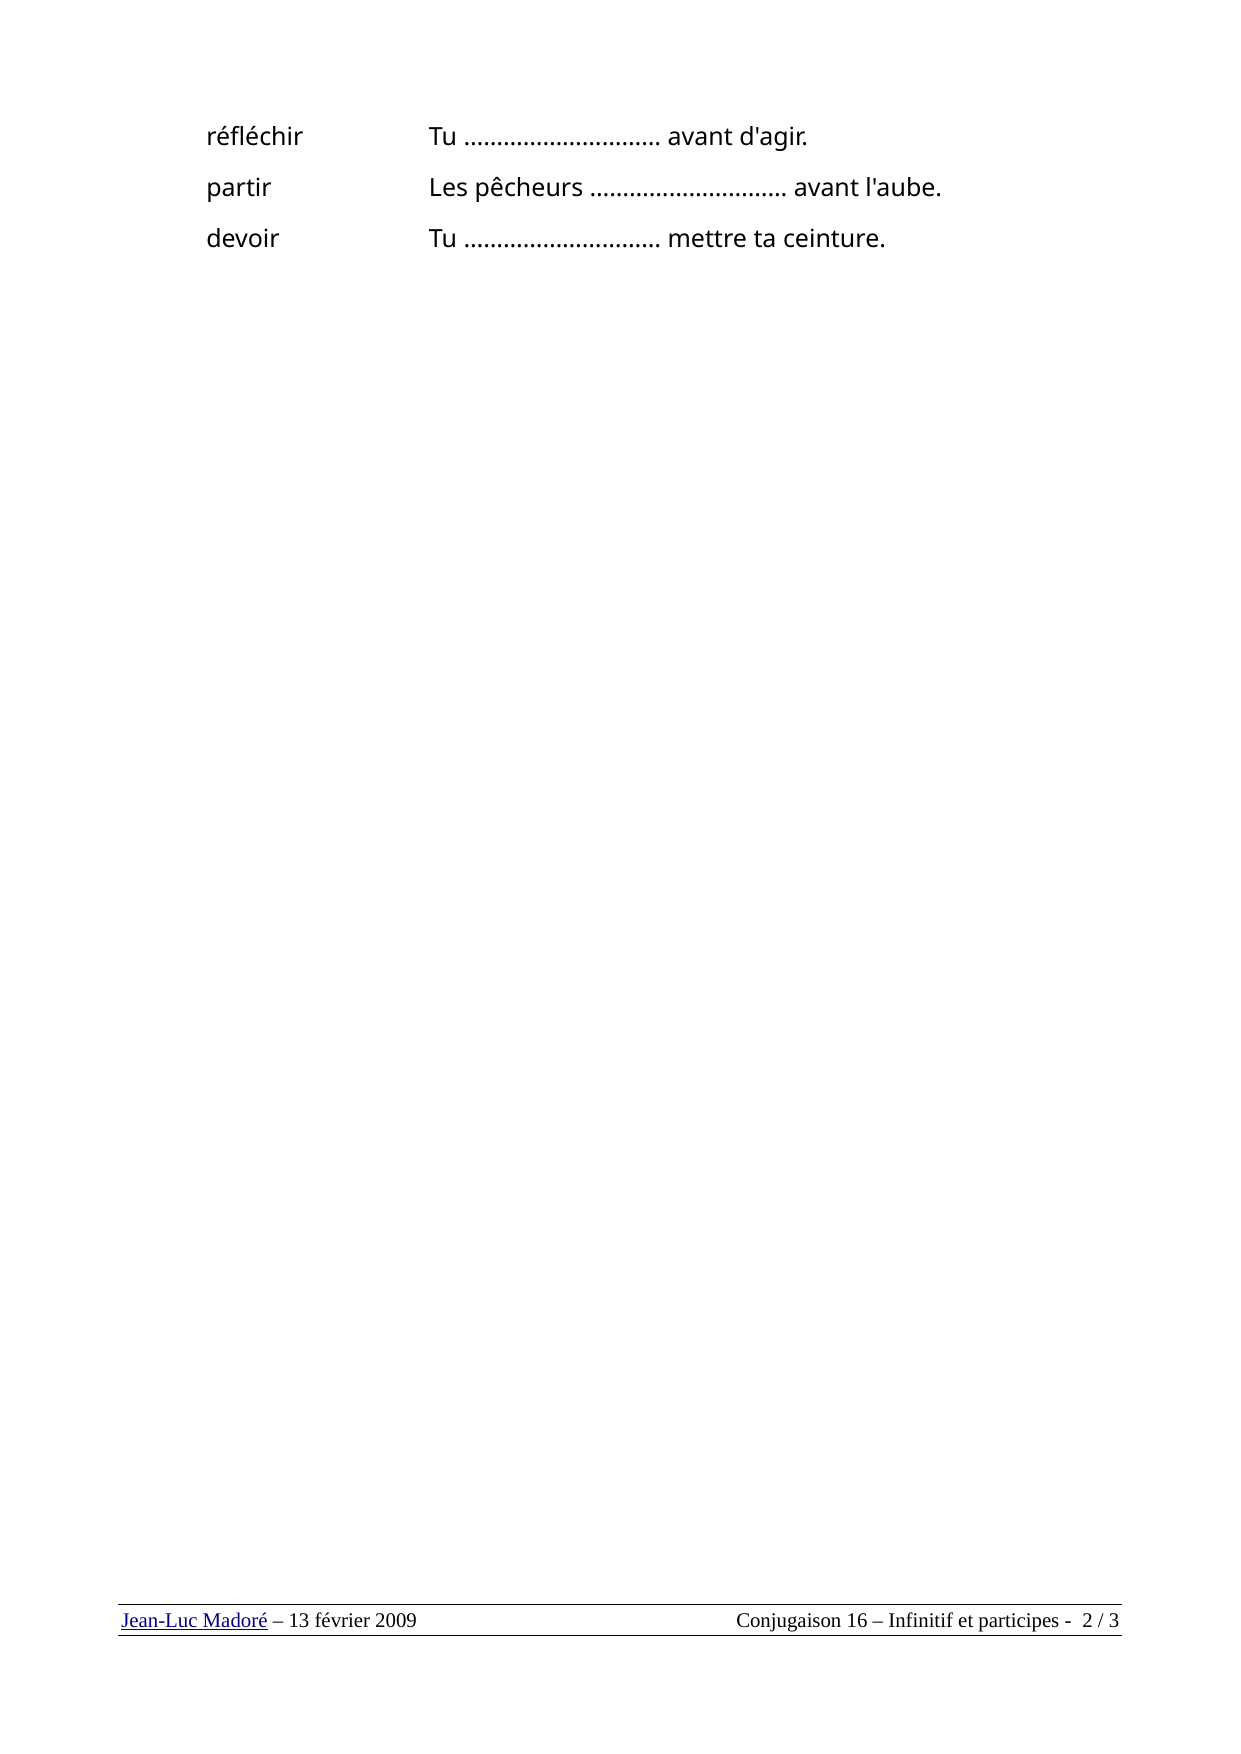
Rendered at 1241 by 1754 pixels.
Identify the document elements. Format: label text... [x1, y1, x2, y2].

text devoir Tu ………………………… mettre ta ceinture. [206, 220, 1122, 254]
text partir Les pêcheurs ………………………… avant l'aube. [206, 169, 1122, 203]
text réfléchir Tu ………………………… avant d'agir. [206, 118, 1122, 152]
